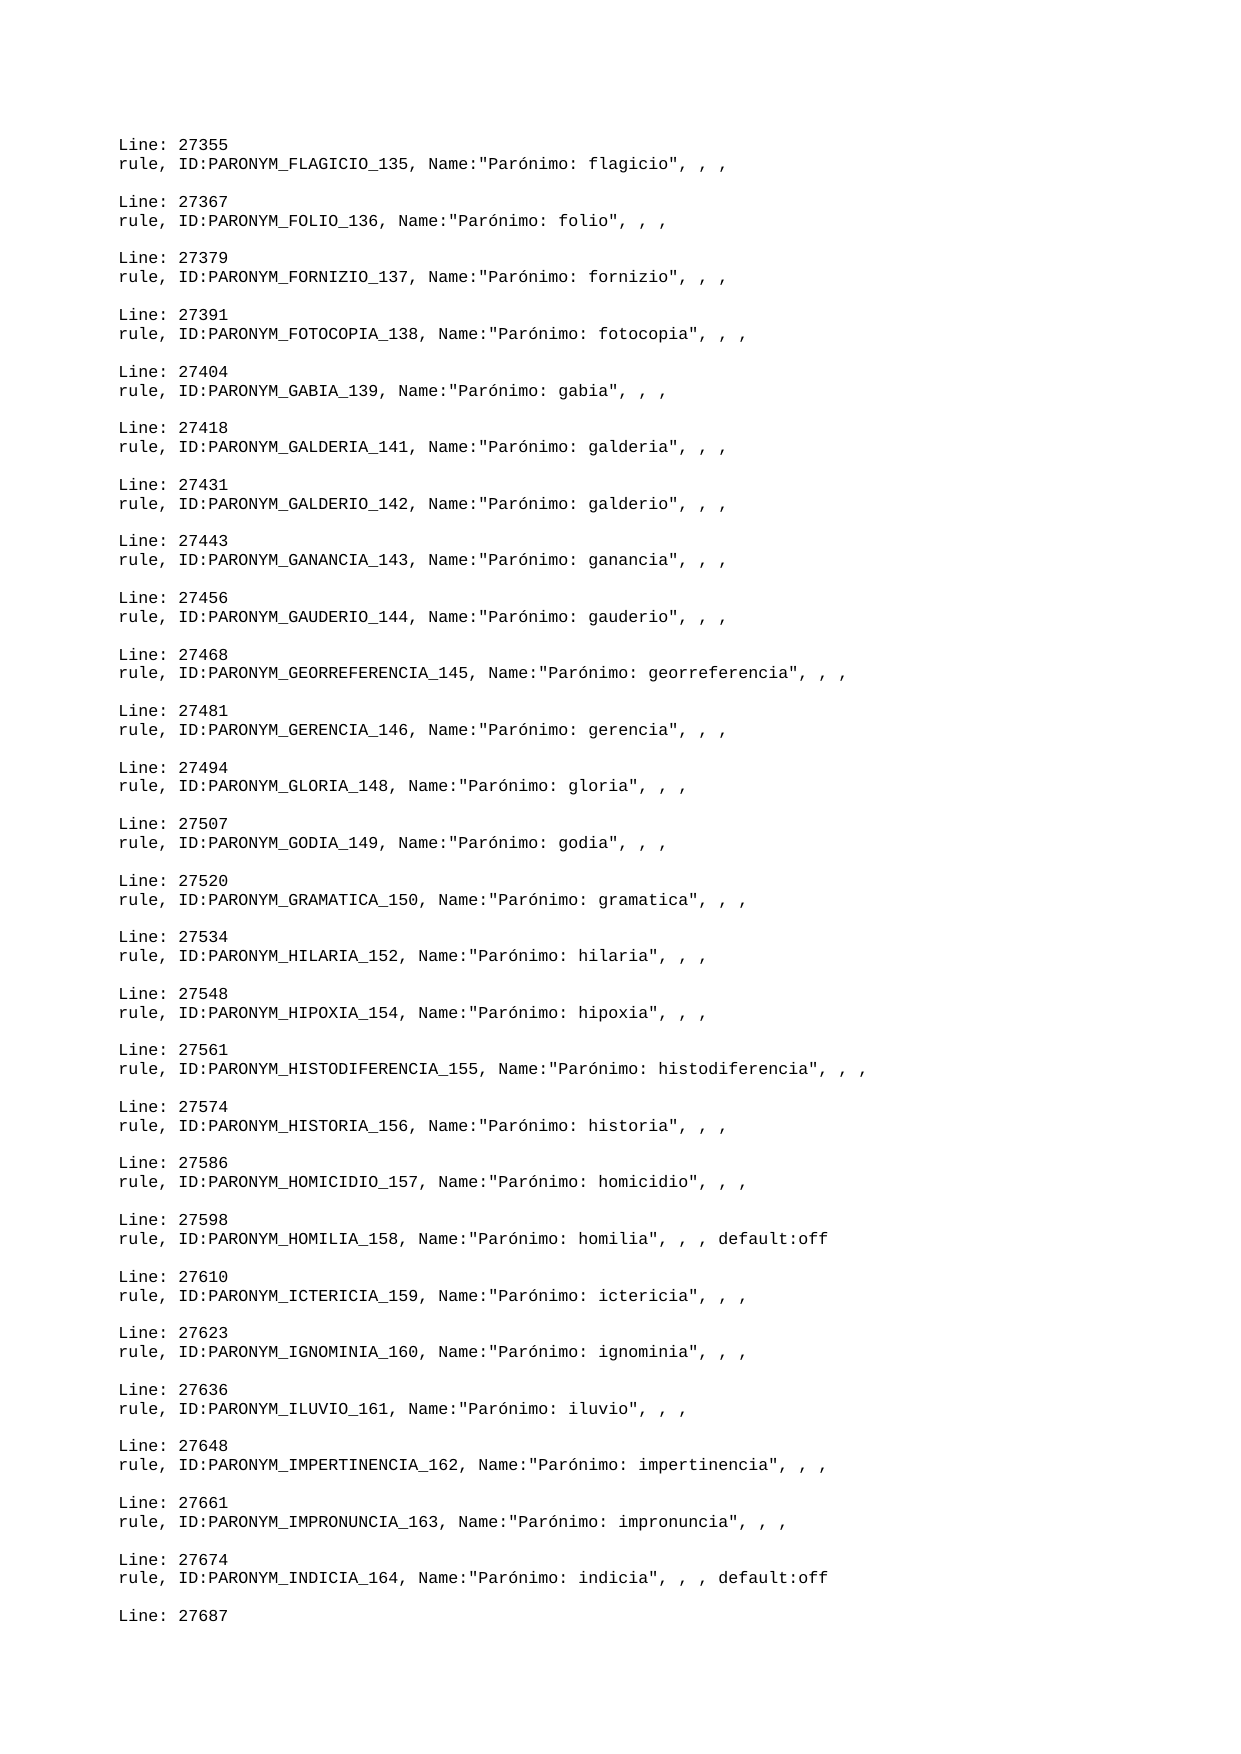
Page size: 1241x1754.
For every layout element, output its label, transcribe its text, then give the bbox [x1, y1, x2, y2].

text Line: 27561 [118, 1042, 1122, 1061]
text Line: 27507 [118, 816, 1122, 834]
text Line: 27548 [118, 985, 1122, 1004]
text rule, ID:PARONYM_IMPRONUNCIA_163, Name:"Parónimo: impronuncia", , , [118, 1513, 1122, 1532]
text rule, ID:PARONYM_ILUVIO_161, Name:"Parónimo: iluvio", , , [118, 1400, 1122, 1419]
text Line: 27404 [118, 363, 1122, 382]
text rule, ID:PARONYM_HISTODIFERENCIA_155, Name:"Parónimo: histodiferencia", , , [118, 1061, 1122, 1080]
text Line: 27586 [118, 1155, 1122, 1174]
text Line: 27456 [118, 589, 1122, 608]
text Line: 27391 [118, 307, 1122, 326]
text rule, ID:PARONYM_IGNOMINIA_160, Name:"Parónimo: ignominia", , , [118, 1344, 1122, 1362]
text rule, ID:PARONYM_GODIA_149, Name:"Parónimo: godia", , , [118, 834, 1122, 853]
text rule, ID:PARONYM_GABIA_139, Name:"Parónimo: gabia", , , [118, 382, 1122, 401]
text rule, ID:PARONYM_GERENCIA_146, Name:"Parónimo: gerencia", , , [118, 721, 1122, 740]
text Line: 27443 [118, 533, 1122, 552]
text Line: 27636 [118, 1381, 1122, 1400]
text rule, ID:PARONYM_INDICIA_164, Name:"Parónimo: indicia", , , default:off [118, 1570, 1122, 1589]
text rule, ID:PARONYM_HIPOXIA_154, Name:"Parónimo: hipoxia", , , [118, 1004, 1122, 1023]
text rule, ID:PARONYM_FOLIO_136, Name:"Parónimo: folio", , , [118, 212, 1122, 231]
text Line: 27379 [118, 250, 1122, 269]
text Line: 27661 [118, 1494, 1122, 1513]
text rule, ID:PARONYM_HILARIA_152, Name:"Parónimo: hilaria", , , [118, 948, 1122, 967]
text Line: 27481 [118, 703, 1122, 721]
text Line: 27468 [118, 646, 1122, 665]
text Line: 27687 [118, 1608, 1122, 1626]
text Line: 27534 [118, 929, 1122, 948]
text rule, ID:PARONYM_GALDERIA_141, Name:"Parónimo: galderia", , , [118, 439, 1122, 457]
text rule, ID:PARONYM_ICTERICIA_159, Name:"Parónimo: ictericia", , , [118, 1287, 1122, 1306]
text rule, ID:PARONYM_GLORIA_148, Name:"Parónimo: gloria", , , [118, 778, 1122, 797]
text Line: 27623 [118, 1325, 1122, 1344]
text rule, ID:PARONYM_FORNIZIO_137, Name:"Parónimo: fornizio", , , [118, 269, 1122, 288]
text rule, ID:PARONYM_IMPERTINENCIA_162, Name:"Parónimo: impertinencia", , , [118, 1457, 1122, 1476]
text rule, ID:PARONYM_FOTOCOPIA_138, Name:"Parónimo: fotocopia", , , [118, 326, 1122, 344]
text rule, ID:PARONYM_HOMICIDIO_157, Name:"Parónimo: homicidio", , , [118, 1174, 1122, 1193]
text Line: 27494 [118, 759, 1122, 778]
text rule, ID:PARONYM_GRAMATICA_150, Name:"Parónimo: gramatica", , , [118, 891, 1122, 910]
text Line: 27674 [118, 1551, 1122, 1570]
text Line: 27431 [118, 476, 1122, 495]
text rule, ID:PARONYM_GALDERIO_142, Name:"Parónimo: galderio", , , [118, 495, 1122, 514]
text rule, ID:PARONYM_GANANCIA_143, Name:"Parónimo: ganancia", , , [118, 552, 1122, 571]
text Line: 27648 [118, 1438, 1122, 1457]
text Line: 27355 [118, 137, 1122, 156]
text rule, ID:PARONYM_FLAGICIO_135, Name:"Parónimo: flagicio", , , [118, 156, 1122, 175]
text Line: 27418 [118, 420, 1122, 439]
text rule, ID:PARONYM_GAUDERIO_144, Name:"Parónimo: gauderio", , , [118, 608, 1122, 627]
text Line: 27574 [118, 1098, 1122, 1117]
text rule, ID:PARONYM_HISTORIA_156, Name:"Parónimo: historia", , , [118, 1117, 1122, 1136]
text rule, ID:PARONYM_GEORREFERENCIA_145, Name:"Parónimo: georreferencia", , , [118, 665, 1122, 684]
text Line: 27598 [118, 1212, 1122, 1231]
text Line: 27520 [118, 872, 1122, 891]
text Line: 27367 [118, 193, 1122, 212]
text Line: 27610 [118, 1268, 1122, 1287]
text rule, ID:PARONYM_HOMILIA_158, Name:"Parónimo: homilia", , , default:off [118, 1231, 1122, 1249]
